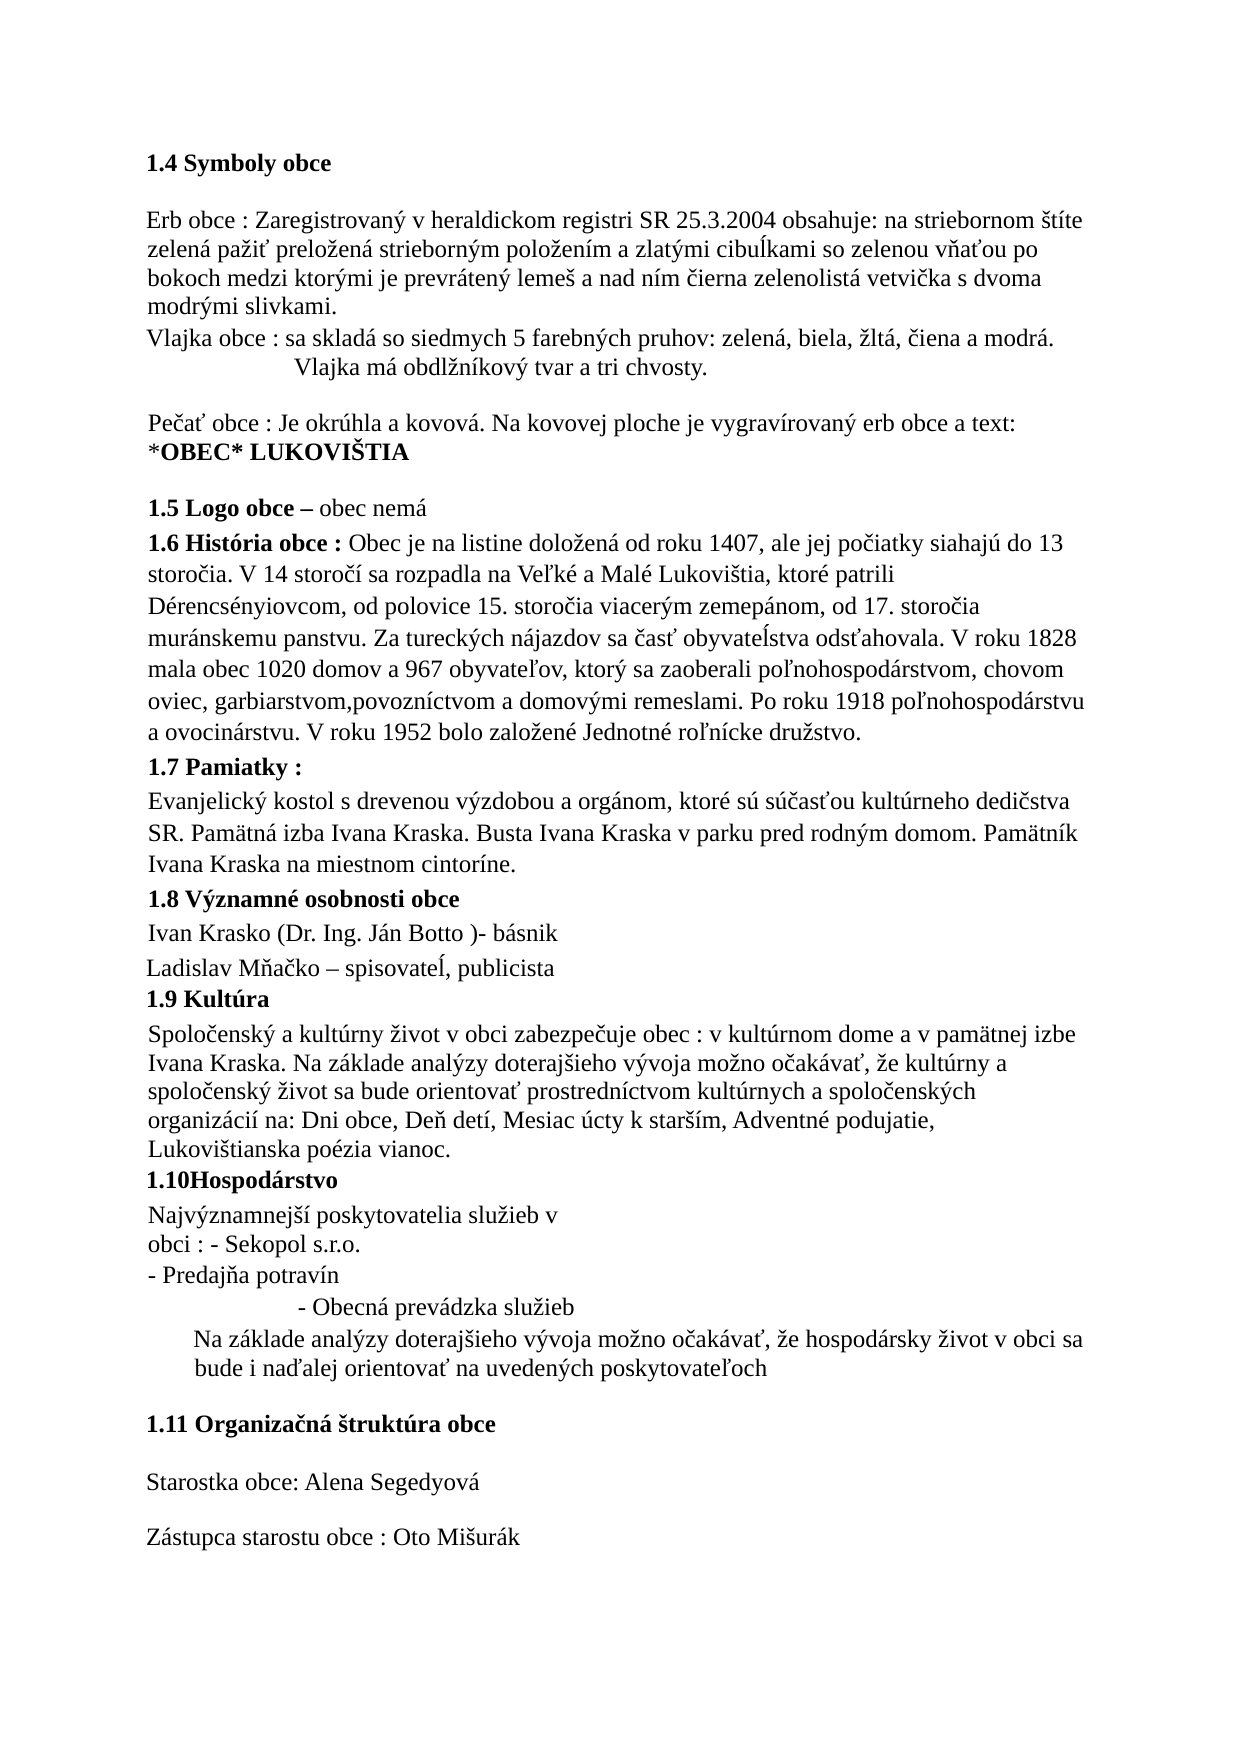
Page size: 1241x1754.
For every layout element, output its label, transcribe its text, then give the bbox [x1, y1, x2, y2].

text Zástupca starostu obce : Oto Mišurák [146, 1522, 1093, 1551]
text Pečať obce : Je okrúhla a kovová. Na kovovej ploche je vygravírovaný erb obce a text: *OBEC* LUKOVIŠTIA [148, 408, 1093, 466]
text Evanjelický kostol s drevenou výzdobou a orgánom, ktoré sú súčasťou kultúrneho dedičstva SR. Pamätná izba Ivana Kraska. Busta Ivana Kraska v parku pred rodným domom. Pamätník Ivana Kraska na miestnom cintoríne. [148, 786, 1093, 878]
text 1.11 Organizačná štruktúra obce [146, 1409, 1093, 1438]
text Najvýznamnejší poskytovatelia služieb v obci : - Sekopol s.r.o. [148, 1200, 614, 1258]
text 1.5 Logo obce – obec nemá [148, 493, 1093, 522]
text - Predajňa potravín [148, 1261, 1093, 1289]
text Starostka obce: Alena Segedyová [146, 1467, 1093, 1495]
text 1.7 Pamiatky : [148, 752, 1093, 781]
text Na základe analýzy doterajšieho vývoja možno očakávať, že hospodársky život v obci sa bude i naďalej orientovať na uvedených poskytovateľoch [193, 1324, 1093, 1381]
text 1.8 Významné osobnosti obce [148, 884, 1093, 913]
text 1.4 Symboly obce [146, 148, 1093, 176]
text Ivan Krasko (Dr. Ing. Ján Botto )- básnik [148, 918, 1093, 947]
text - Obecná prevádzka služieb [298, 1292, 1093, 1321]
text Erb obce : Zaregistrovaný v heraldickom registri SR 25.3.2004 obsahuje: na striebornom štíte zelená pažiť preložená strieborným položením a zlatými cibuĺkami so zelenou vňaťou po bokoch medzi ktorými je prevrátený lemeš a nad ním čierna zelenolistá vetvička s dvoma modrými slivkami. [146, 205, 1093, 320]
text 1.6 História obce : Obec je na listine doložená od roku 1407, ale jej počiatky siahajú do 13 storočia. V 14 storočí sa rozpadla na Veľké a Malé Lukovištia, ktoré patrili Dérencsényiovcom, od polovice 15. storočia viacerým zemepánom, od 17. storočia muránskemu panstvu. Za tureckých nájazdov sa časť obyvateĺstva odsťahovala. V roku 1828 mala obec 1020 domov a 967 obyvateľov, ktorý sa zaoberali poľnohospodárstvom, chovom oviec, garbiarstvom,povozníctvom a domovými remeslami. Po roku 1918 poľnohospodárstvu a ovocinárstvu. V roku 1952 bolo založené Jednotné roľnícke družstvo. [148, 528, 1093, 746]
text 1.10Hospodárstvo [146, 1166, 1093, 1194]
text 1.9 Kultúra [146, 984, 1093, 1013]
text Vlajka obce : sa skladá so siedmych 5 farebných pruhov: zelená, biela, žltá, čiena a modrá. Vlajka má obdlžníkový tvar a tri chvosty. [146, 323, 1069, 381]
text Ladislav Mňačko – spisovateĺ, publicista [146, 953, 1093, 982]
text Spoločenský a kultúrny život v obci zabezpečuje obec : v kultúrnom dome a v pamätnej izbe Ivana Kraska. Na základe analýzy doterajšieho vývoja možno očakávať, že kultúrny a spoločenský život sa bude orientovať prostredníctvom kultúrnych a spoločenských organizácií na: Dni obce, Deň detí, Mesiac úcty k starším, Adventné podujatie, Lukovištianska poézia vianoc. [148, 1019, 1093, 1163]
